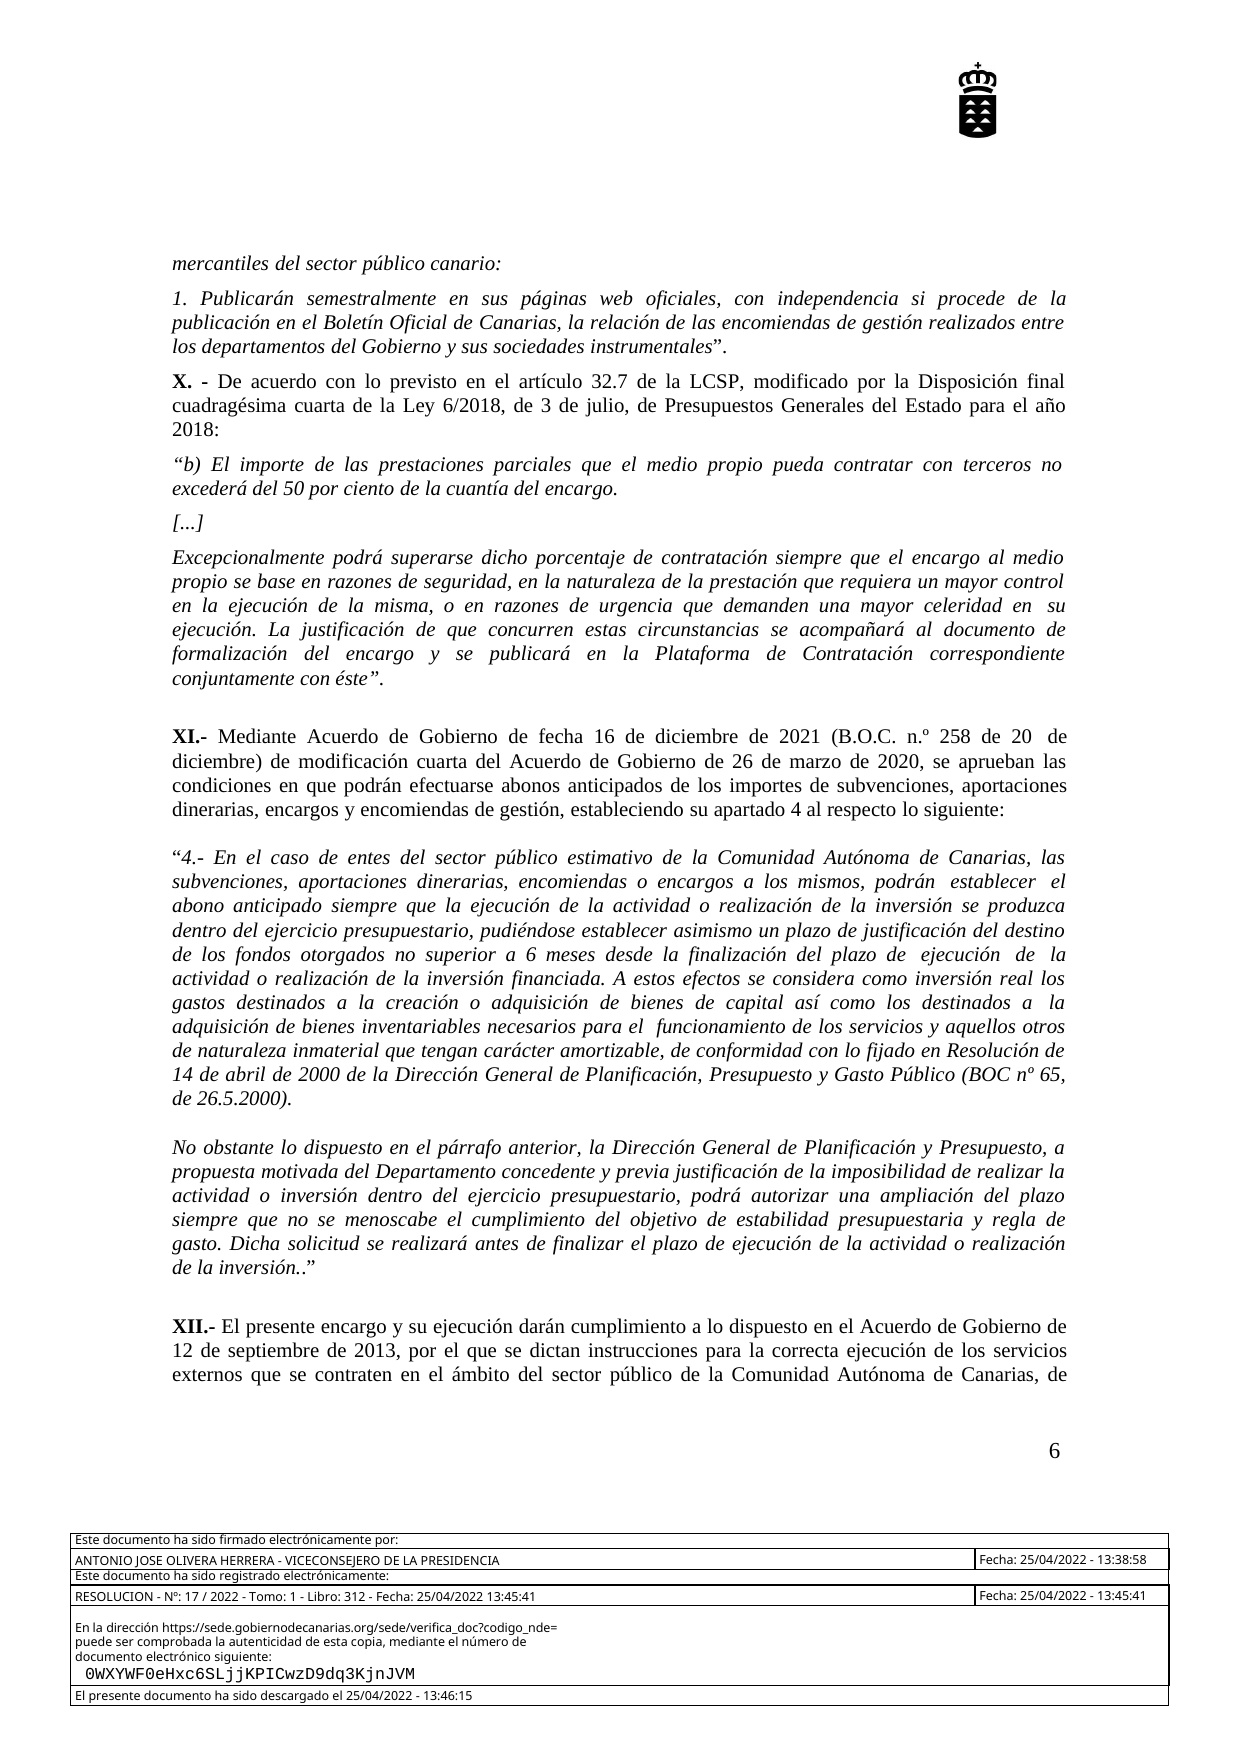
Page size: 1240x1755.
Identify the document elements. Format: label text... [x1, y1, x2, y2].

text XI.- Mediante Acuerdo de Gobierno de fecha 16 de diciembre de 2021 (B.O.C. n.º 258 de 20 de diciembre) de modificación cuarta del Acuerdo de Gobierno de 26 de marzo de 2020, se aprueban las condiciones en que podrán efectuarse abonos anticipados de los importes de subvenciones, aportaciones dinerarias, encargos y encomiendas de gestión, estableciendo su apartado 4 al respecto lo siguiente: [172, 724, 1068, 821]
text 1. Publicarán semestralmente en sus páginas web oficiales, con independencia si procede de la publicación en el Boletín Oficial de Canarias, la relación de las encomiendas de gestión realizados entre los departamentos del Gobierno y sus sociedades instrumentales”. [172, 286, 1066, 358]
text XII.- El presente encargo y su ejecución darán cumplimiento a lo dispuesto en el Acuerdo de Gobierno de 12 de septiembre de 2013, por el que se dictan instrucciones para la correcta ejecución de los servicios externos que se contraten en el ámbito del sector público de la Comunidad Autónoma de Canarias, de [172, 1314, 1068, 1386]
text [...] [172, 510, 1181, 534]
text “4.- En el caso de entes del sector público estimativo de la Comunidad Autónoma de Canarias, las subvenciones, aportaciones dinerarias, encomiendas o encargos a los mismos, podrán establecer el abono anticipado siempre que la ejecución de la actividad o realización de la inversión se produzca dentro del ejercicio presupuestario, pudiéndose establecer asimismo un plazo de justificación del destino de los fondos otorgados no superior a 6 meses desde la finalización del plazo de ejecución de la actividad o realización de la inversión financiada. A estos efectos se considera como inversión real los gastos destinados a la creación o adquisición de bienes de capital así como los destinados a la adquisición de bienes inventariables necesarios para el funcionamiento de los servicios y aquellos otros de naturaleza inmaterial que tengan carácter amortizable, de conformidad con lo fijado en Resolución de 14 de abril de 2000 de la Dirección General de Planificación, Presupuesto y Gasto Público (BOC nº 65, de 26.5.2000). [172, 845, 1066, 1110]
text mercantiles del sector público canario: [172, 251, 1181, 275]
text “b) El importe de las prestaciones parciales que el medio propio pueda contratar con terceros no excederá del 50 por ciento de la cuantía del encargo. [172, 451, 1073, 499]
text Excepcionalmente podrá superarse dicho porcentaje de contratación siempre que el encargo al medio propio se base en razones de seguridad, en la naturaleza de la prestación que requiera un mayor control en la ejecución de la misma, o en razones de urgencia que demanden una mayor celeridad en su ejecución. La justificación de que concurren estas circunstancias se acompañará al documento de formalización del encargo y se publicará en la Plataforma de Contratación correspondiente conjuntamente con éste”. [172, 545, 1066, 689]
text No obstante lo dispuesto en el párrafo anterior, la Dirección General de Planificación y Presupuesto, a propuesta motivada del Departamento concedente y previa justificación de la imposibilidad de realizar la actividad o inversión dentro del ejercicio presupuestario, podrá autorizar una ampliación del plazo siempre que no se menoscabe el cumplimiento del objetivo de estabilidad presupuestaria y regla de gasto. Dicha solicitud se realizará antes de finalizar el plazo de ejecución de la actividad o realización de la inversión..” [172, 1135, 1066, 1279]
text X. - De acuerdo con lo previsto en el artículo 32.7 de la LCSP, modificado por la Disposición final cuadragésima cuarta de la Ley 6/2018, de 3 de julio, de Presupuestos Generales del Estado para el año 2018: [172, 368, 1067, 441]
